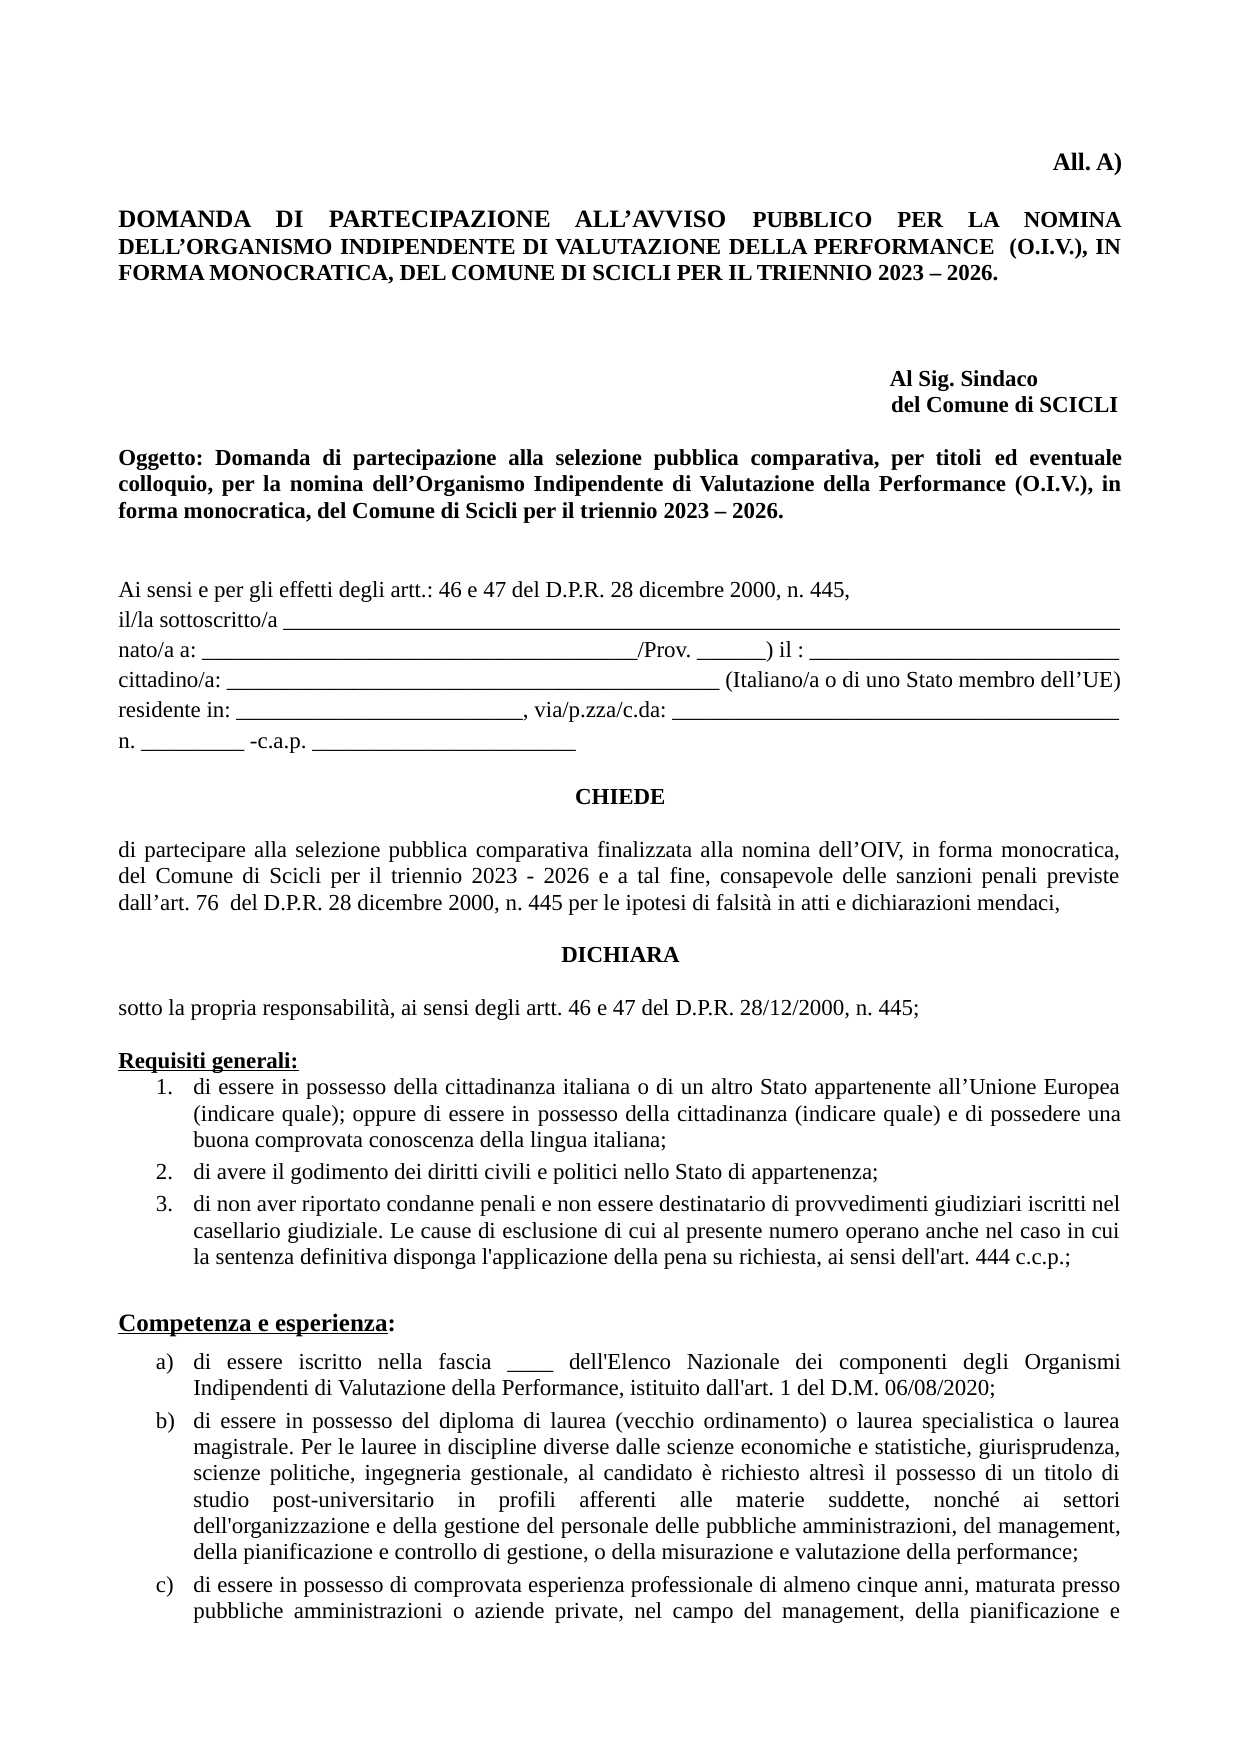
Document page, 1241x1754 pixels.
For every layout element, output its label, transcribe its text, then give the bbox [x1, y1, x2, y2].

list di avere il godimento dei diritti civili e politici nello Stato di appartenenza; [156, 1158, 1122, 1184]
text All. A) [118, 147, 1122, 176]
text sotto la propria responsabilità, ai sensi degli artt. 46 e 47 del D.P.R. 28/12/2000, n. 445; [118, 994, 1122, 1021]
list di essere iscritto nella fascia ____ dell'Elenco Nazionale dei componenti degli Organismi Indipendenti di Valutazione della Performance, istituito dall'art. 1 del D.M. 06/08/2020; [156, 1348, 1122, 1401]
text nato/a a: ______________________________________/Prov. ______) il : ___________________________ [118, 636, 1122, 662]
list di essere in possesso del diploma di laurea (vecchio ordinamento) o laurea specialistica o laurea magistrale. Per le lauree in discipline diverse dalle scienze economiche e statistiche, giurisprudenza, scienze politiche, ingegneria gestionale, al candidato è richiesto altresì il possesso di un titolo di studio post-universitario in profili afferenti alle materie suddette, nonché ai settori dell'organizzazione e della gestione del personale delle pubbliche amministrazioni, del management, della pianificazione e controllo di gestione, o della misurazione e valutazione della performance; [156, 1407, 1122, 1565]
list di non aver riportato condanne penali e non essere destinatario di provvedimenti giudiziari iscritti nel casellario giudiziale. Le cause di esclusione di cui al presente numero operano anche nel caso in cui la sentenza definitiva disponga l'applicazione della pena su richiesta, ai sensi dell'art. 444 c.c.p.; [156, 1191, 1122, 1269]
text Oggetto: Domanda di partecipazione alla selezione pubblica comparativa, per titoli ed eventuale colloquio, per la nomina dell’Organismo Indipendente di Valutazione della Performance (O.I.V.), in forma monocratica, del Comune di Scicli per il triennio 2023 – 2026. [118, 444, 1122, 523]
text DICHIARA [118, 941, 1122, 968]
text cittadino/a: ___________________________________________ (Italiano/a o di uno Stato membro dell’UE) [118, 666, 1122, 693]
text DOMANDA DI PARTECIPAZIONE ALL’AVVISO PUBBLICO PER LA NOMINA DELL’ORGANISMO INDIPENDENTE DI VALUTAZIONE DELLA PERFORMANCE (O.I.V.), IN FORMA MONOCRATICA, DEL COMUNE DI SCICLI PER IL TRIENNIO 2023 – 2026. [118, 204, 1122, 286]
text Competenza e esperienza: [118, 1308, 1122, 1337]
text residente in: _________________________, via/p.zza/c.da: _______________________________________ [118, 697, 1122, 723]
text CHIEDE [118, 783, 1122, 810]
text Requisiti generali: [118, 1047, 1122, 1073]
text n. _________ -c.a.p. _______________________ [118, 727, 1122, 753]
text il/la sottoscritto/a _________________________________________________________________________ [118, 606, 1122, 632]
text Ai sensi e per gli effetti degli artt.: 46 e 47 del D.P.R. 28 dicembre 2000, n. 445, [118, 576, 1122, 602]
list di essere in possesso di comprovata esperienza professionale di almeno cinque anni, maturata presso pubbliche amministrazioni o aziende private, nel campo del management, della pianificazione e [156, 1571, 1122, 1623]
text del Comune di SCICLI [118, 391, 1122, 418]
text di partecipare alla selezione pubblica comparativa finalizzata alla nomina dell’OIV, in forma monocratica, del Comune di Scicli per il triennio 2023 - 2026 e a tal fine, consapevole delle sanzioni penali previste dall’art. 76 del D.P.R. 28 dicembre 2000, n. 445 per le ipotesi di falsità in atti e dichiarazioni mendaci, [118, 836, 1122, 915]
list di essere in possesso della cittadinanza italiana o di un altro Stato appartenente all’Unione Europea (indicare quale); oppure di essere in possesso della cittadinanza (indicare quale) e di possedere una buona comprovata conoscenza della lingua italiana; [156, 1073, 1122, 1152]
text Al Sig. Sindaco [118, 365, 1122, 391]
